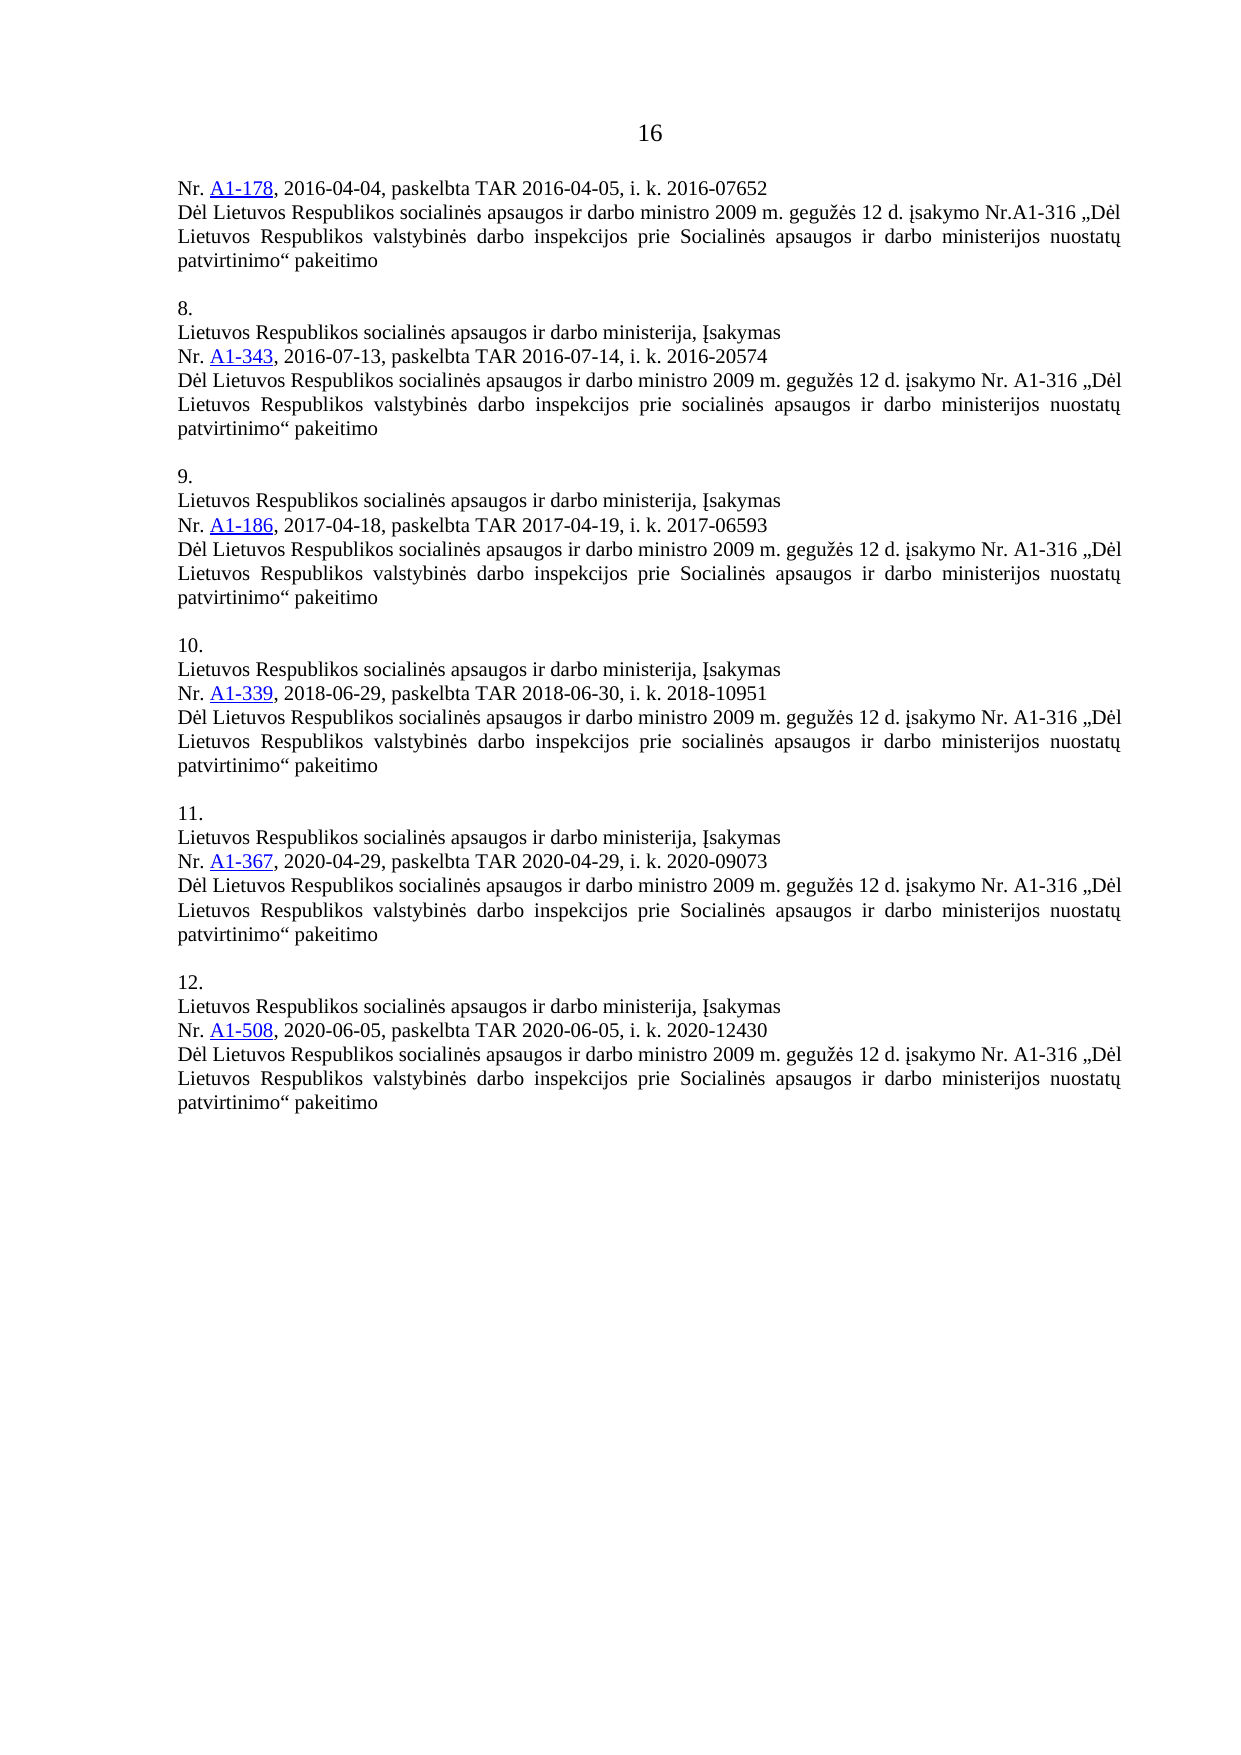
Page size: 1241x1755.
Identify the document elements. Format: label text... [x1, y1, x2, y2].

text 10. [177, 633, 1122, 657]
text Dėl Lietuvos Respublikos socialinės apsaugos ir darbo ministro 2009 m. gegužės 12 d. įsakymo Nr. A1-316 „Dėl Lietuvos Respublikos valstybinės darbo inspekcijos prie Socialinės apsaugos ir darbo ministerijos nuostatų patvirtinimo“ pakeitimo [177, 537, 1122, 609]
text Lietuvos Respublikos socialinės apsaugos ir darbo ministerija, Įsakymas [177, 657, 1122, 681]
text Nr. A1-343, 2016-07-13, paskelbta TAR 2016-07-14, i. k. 2016-20574 [177, 344, 1122, 368]
text Nr. A1-339, 2018-06-29, paskelbta TAR 2018-06-30, i. k. 2018-10951 [177, 681, 1122, 705]
text 9. [177, 464, 1122, 488]
text Nr. A1-186, 2017-04-18, paskelbta TAR 2017-04-19, i. k. 2017-06593 [177, 512, 1122, 537]
text Lietuvos Respublikos socialinės apsaugos ir darbo ministerija, Įsakymas [177, 320, 1122, 344]
text Dėl Lietuvos Respublikos socialinės apsaugos ir darbo ministro 2009 m. gegužės 12 d. įsakymo Nr.A1-316 „Dėl Lietuvos Respublikos valstybinės darbo inspekcijos prie Socialinės apsaugos ir darbo ministerijos nuostatų patvirtinimo“ pakeitimo [177, 200, 1122, 272]
text 11. [177, 801, 1122, 825]
text Dėl Lietuvos Respublikos socialinės apsaugos ir darbo ministro 2009 m. gegužės 12 d. įsakymo Nr. A1-316 „Dėl Lietuvos Respublikos valstybinės darbo inspekcijos prie Socialinės apsaugos ir darbo ministerijos nuostatų patvirtinimo“ pakeitimo [177, 1042, 1122, 1114]
text 8. [177, 296, 1122, 320]
text Dėl Lietuvos Respublikos socialinės apsaugos ir darbo ministro 2009 m. gegužės 12 d. įsakymo Nr. A1-316 „Dėl Lietuvos Respublikos valstybinės darbo inspekcijos prie socialinės apsaugos ir darbo ministerijos nuostatų patvirtinimo“ pakeitimo [177, 705, 1122, 777]
text Lietuvos Respublikos socialinės apsaugos ir darbo ministerija, Įsakymas [177, 825, 1122, 849]
text Dėl Lietuvos Respublikos socialinės apsaugos ir darbo ministro 2009 m. gegužės 12 d. įsakymo Nr. A1-316 „Dėl Lietuvos Respublikos valstybinės darbo inspekcijos prie socialinės apsaugos ir darbo ministerijos nuostatų patvirtinimo“ pakeitimo [177, 368, 1122, 440]
text Lietuvos Respublikos socialinės apsaugos ir darbo ministerija, Įsakymas [177, 994, 1122, 1018]
text Dėl Lietuvos Respublikos socialinės apsaugos ir darbo ministro 2009 m. gegužės 12 d. įsakymo Nr. A1-316 „Dėl Lietuvos Respublikos valstybinės darbo inspekcijos prie Socialinės apsaugos ir darbo ministerijos nuostatų patvirtinimo“ pakeitimo [177, 873, 1122, 946]
text 12. [177, 970, 1122, 994]
text Nr. A1-367, 2020-04-29, paskelbta TAR 2020-04-29, i. k. 2020-09073 [177, 849, 1122, 873]
text Nr. A1-178, 2016-04-04, paskelbta TAR 2016-04-05, i. k. 2016-07652 [177, 176, 1122, 200]
text Lietuvos Respublikos socialinės apsaugos ir darbo ministerija, Įsakymas [177, 488, 1122, 512]
text Nr. A1-508, 2020-06-05, paskelbta TAR 2020-06-05, i. k. 2020-12430 [177, 1018, 1122, 1042]
